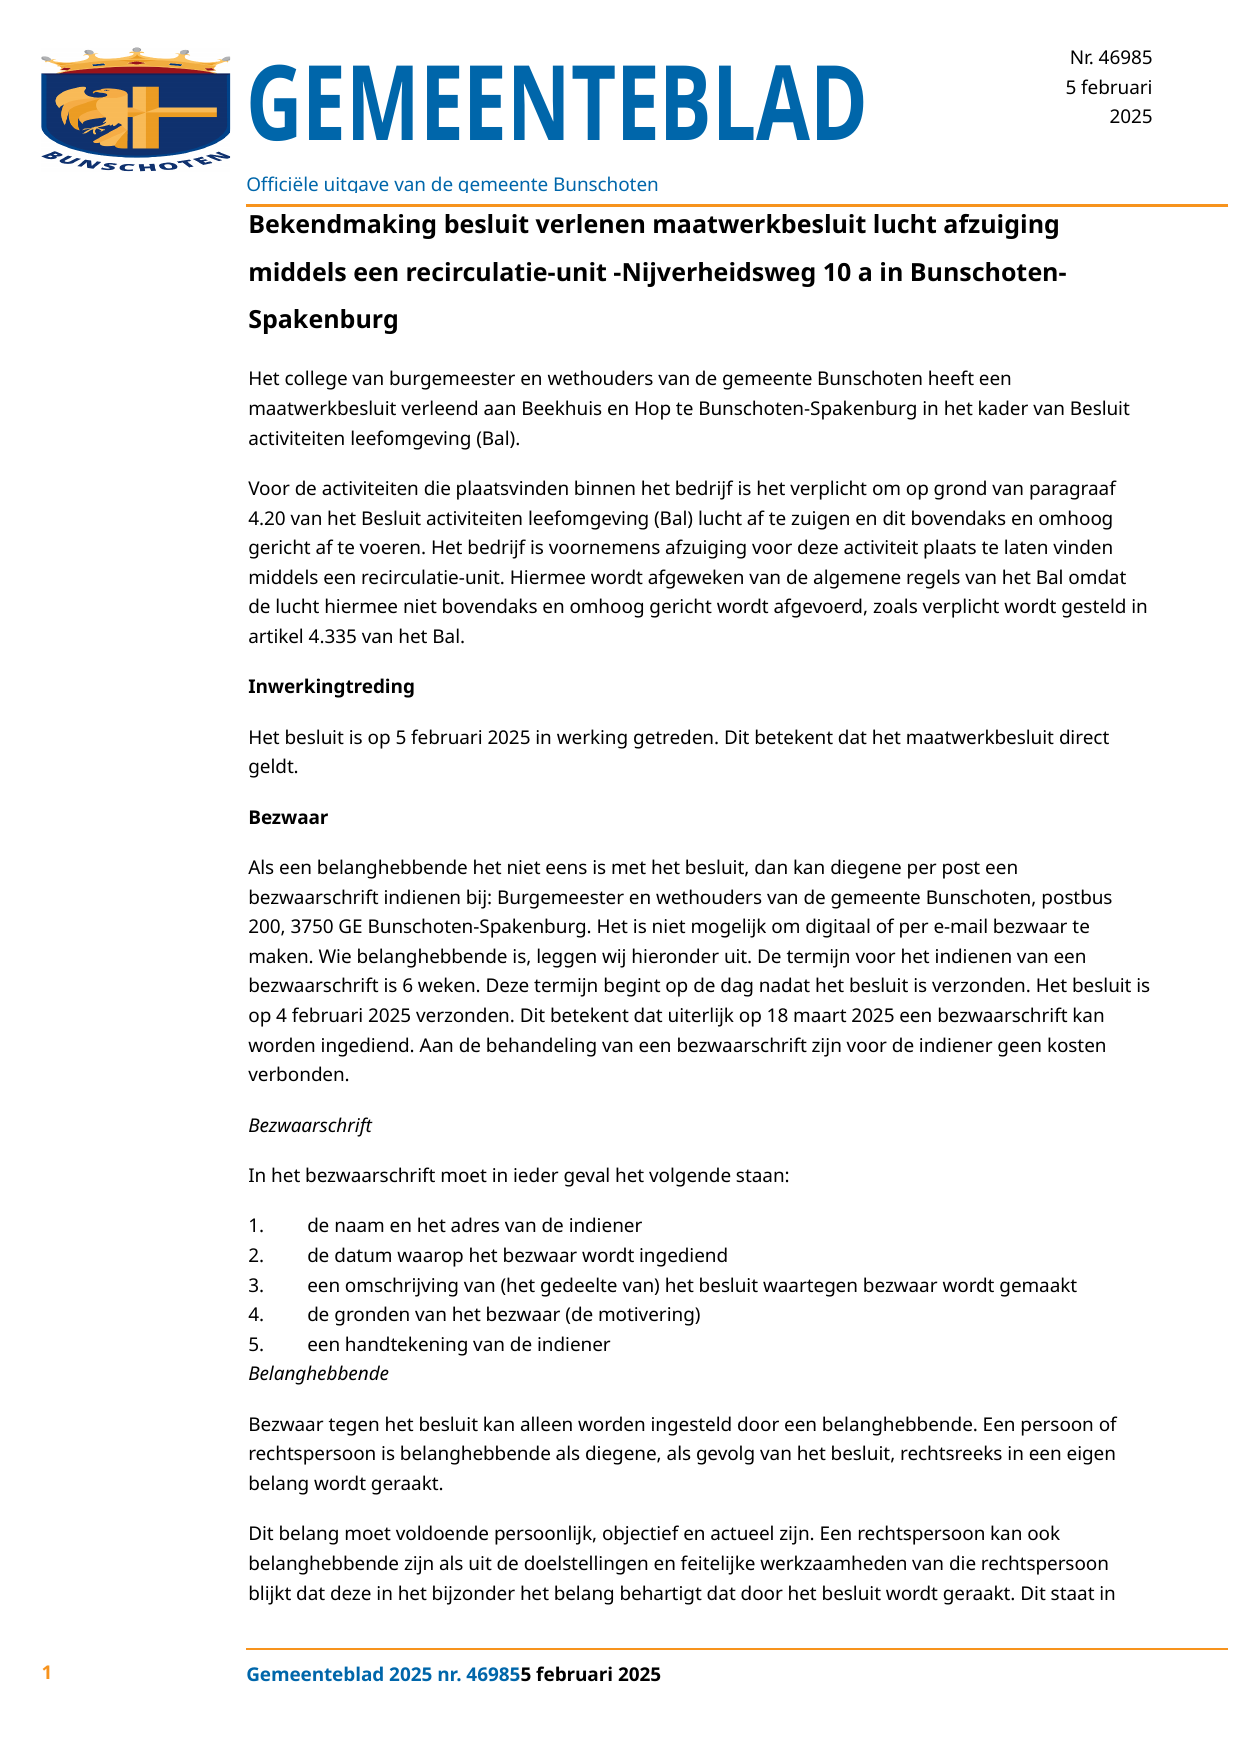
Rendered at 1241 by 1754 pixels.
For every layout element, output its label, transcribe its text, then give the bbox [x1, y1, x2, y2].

picture [41, 47, 231, 172]
text Als een belanghebbende het niet eens is met het besluit, dan kan diegene per post een bezwaarschrift indienen bij: Burgemeester en wethouders van de gemeente Bunschoten, postbus 200, 3750 GE Bunschoten-Spakenburg. Het is niet mogelijk om digitaal of per e-mail bezwaar te maken. Wie belanghebbende is, leggen wij hieronder uit. De termijn voor het indienen van een bezwaarschrift is 6 weken. Deze termijn begint op de dag nadat het besluit is verzonden. Het besluit is op 4 februari 2025 verzonden. Dit betekent dat uiterlijk op 18 maart 2025 een bezwaarschrift kan worden ingediend. Aan de behandeling van een bezwaarschrift zijn voor de indiener geen kosten verbonden. [248, 854, 1152, 1087]
text Bekendmaking besluit verlenen maatwerkbesluit lucht afzuiging middels een recirculatie-unit -Nijverheidsweg 10 a in Bunschoten-Spakenburg [248, 207, 1152, 336]
text Het besluit is op 5 februari 2025 in werking getreden. Dit betekent dat het maatwerkbesluit direct geldt. [248, 724, 1152, 779]
text Bezwaar tegen het besluit kan alleen worden ingesteld door een belanghebbende. Een persoon of rechtspersoon is belanghebbende als diegene, als gevolg van het besluit, rechtsreeks in een eigen belang wordt geraakt. [248, 1411, 1152, 1496]
list een handtekening van de indiener [248, 1331, 1152, 1357]
list de datum waarop het bezwaar wordt ingediend [248, 1242, 1152, 1268]
text Inwerkingtreding [248, 673, 1152, 699]
text Voor de activiteiten die plaatsvinden binnen het bedrijf is het verplicht om op grond van paragraaf 4.20 van het Besluit activiteiten leefomgeving (Bal) lucht af te zuigen en dit bovendaks en omhoog gericht af te voeren. Het bedrijf is voornemens afzuiging voor deze activiteit plaats te laten vinden middels een recirculatie-unit. Hiermee wordt afgeweken van de algemene regels van het Bal omdat de lucht hiermee niet bovendaks en omhoog gericht wordt afgevoerd, zoals verplicht wordt gesteld in artikel 4.335 van het Bal. [248, 475, 1152, 649]
list de naam en het adres van de indiener [248, 1213, 1152, 1238]
list de gronden van het bezwaar (de motivering) [248, 1301, 1152, 1327]
text Belanghebbende [248, 1361, 1152, 1386]
text In het bezwaarschrift moet in ieder geval het volgende staan: [248, 1162, 1152, 1188]
text Bezwaar [248, 804, 1152, 829]
text Het college van burgemeester en wethouders van de gemeente Bunschoten heeft een maatwerkbesluit verleend aan Beekhuis en Hop te Bunschoten-Spakenburg in het kader van Besluit activiteiten leefomgeving (Bal). [248, 366, 1152, 450]
text Dit belang moet voldoende persoonlijk, objectief en actueel zijn. Een rechtspersoon kan ook belanghebbende zijn als uit de doelstellingen en feitelijke werkzaamheden van die rechtspersoon blijkt dat deze in het bijzonder het belang behartigt dat door het besluit wordt geraakt. Dit staat in [248, 1521, 1152, 1605]
text Bezwaarschrift [248, 1112, 1152, 1137]
list een omschrijving van (het gedeelte van) het besluit waartegen bezwaar wordt gemaakt [248, 1272, 1152, 1297]
